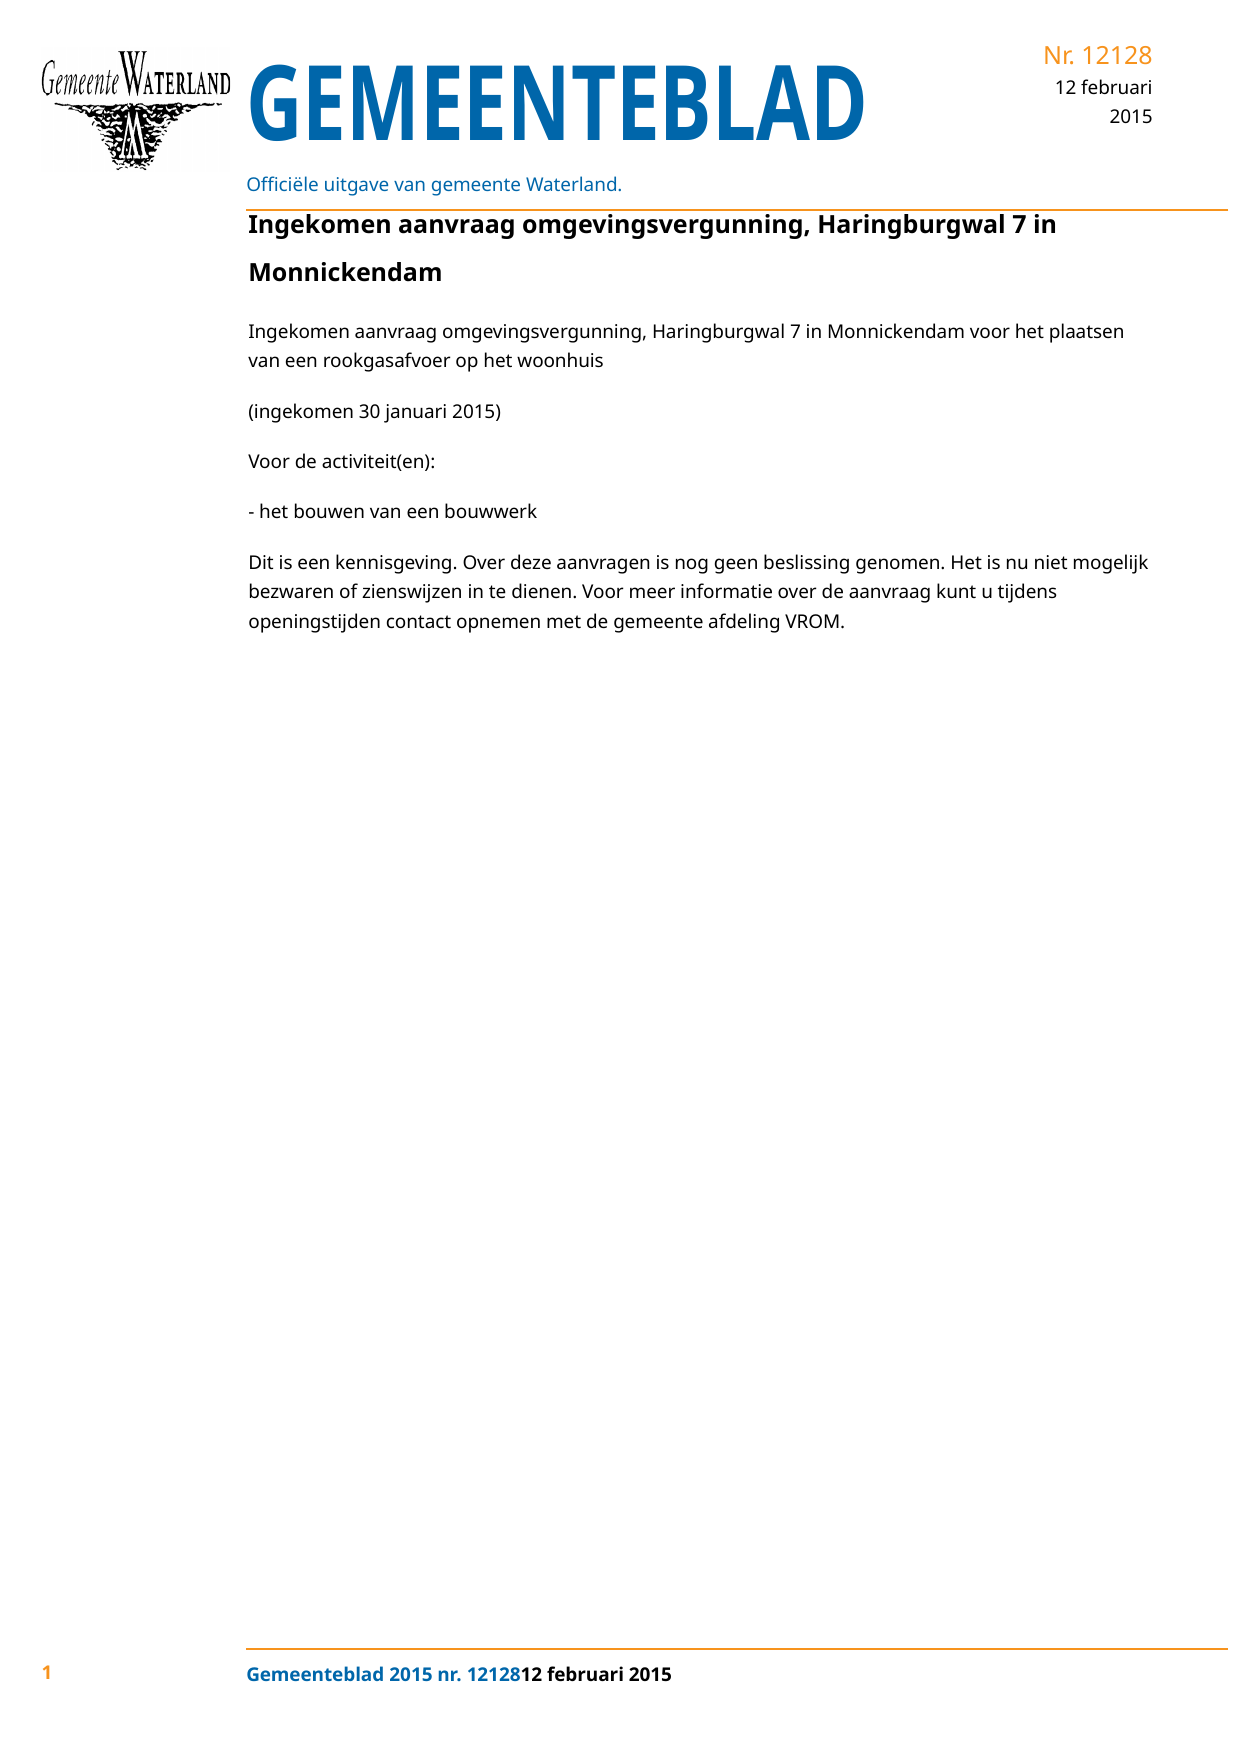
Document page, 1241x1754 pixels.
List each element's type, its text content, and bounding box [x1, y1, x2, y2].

text (ingekomen 30 januari 2015) [248, 398, 1152, 424]
text Dit is een kennisgeving. Over deze aanvragen is nog geen beslissing genomen. Het is nu niet mogelijk bezwaren of zienswijzen in te dienen. Voor meer informatie over de aanvraag kunt u tijdens openingstijden contact opnemen met de gemeente afdeling VROM. [248, 549, 1152, 634]
text - het bouwen van een bouwwerk [248, 499, 1152, 524]
picture [41, 47, 231, 172]
text Ingekomen aanvraag omgevingsvergunning, Haringburgwal 7 in Monnickendam [248, 211, 1152, 288]
text Voor de activiteit(en): [248, 448, 1152, 474]
text Ingekomen aanvraag omgevingsvergunning, Haringburgwal 7 in Monnickendam voor het plaatsen van een rookgasafvoer op het woonhuis [248, 318, 1152, 373]
